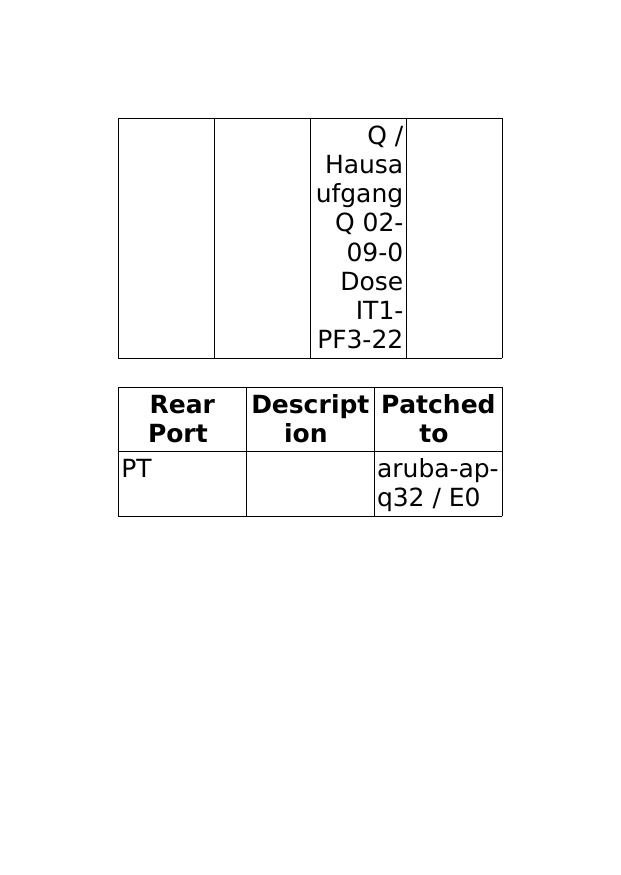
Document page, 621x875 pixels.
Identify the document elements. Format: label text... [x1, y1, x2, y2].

table_cell aruba-ap-q32 / E0 [375, 452, 502, 516]
table_cell [407, 119, 502, 357]
table_header Rear Port [119, 388, 246, 451]
table_cell [215, 119, 310, 357]
table_cell [119, 119, 214, 357]
table_cell PT [119, 452, 246, 516]
table_header Patched to [375, 388, 502, 451]
table_cell Q / Hausaufgang Q 02-09-0 Dose IT1-PF3-22 [311, 119, 406, 357]
table_header Description [247, 388, 374, 451]
table_cell [247, 452, 374, 516]
